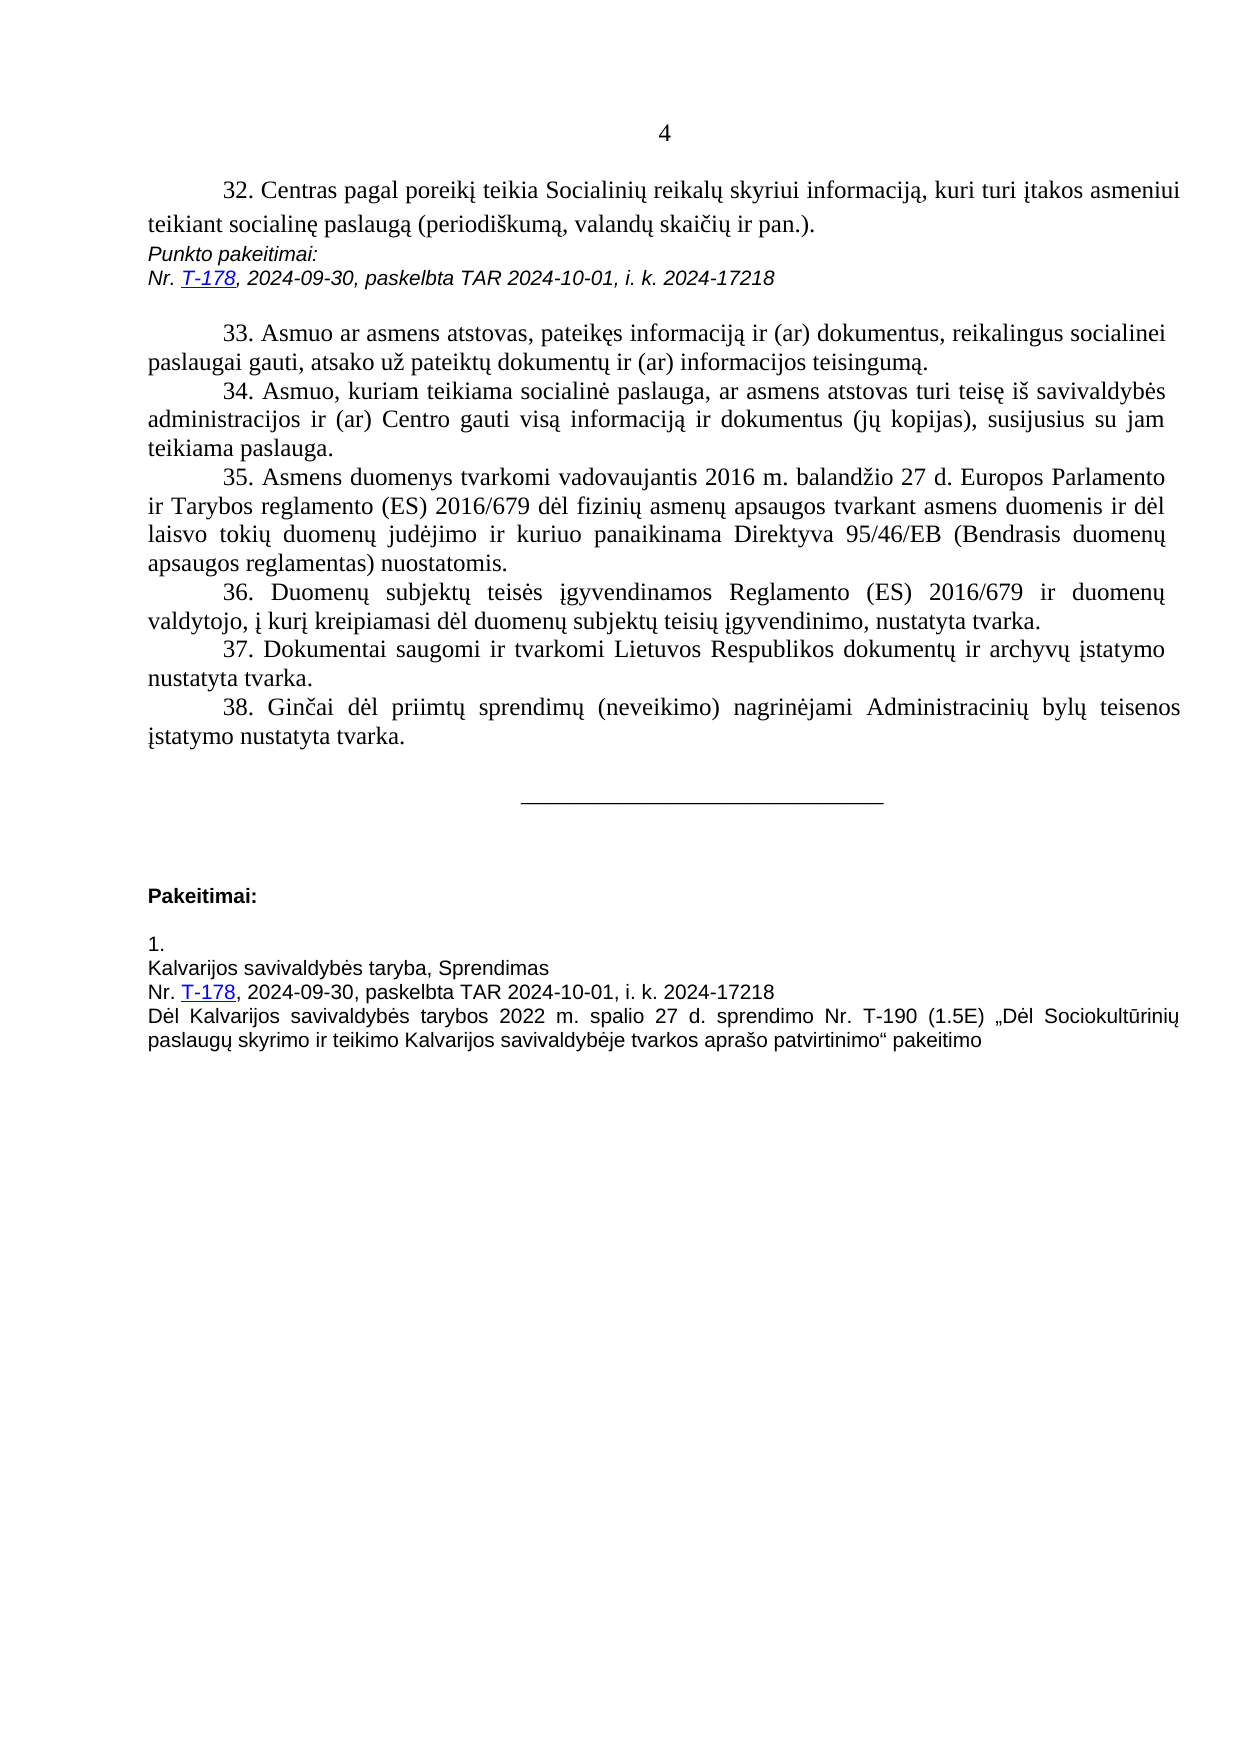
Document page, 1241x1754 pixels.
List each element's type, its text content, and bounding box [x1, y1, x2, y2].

text Pakeitimai: [148, 884, 1181, 908]
text 35. Asmens duomenys tvarkomi vadovaujantis 2016 m. balandžio 27 d. Europos Parlamento ir Tarybos reglamento (ES) 2016/679 dėl fizinių asmenų apsaugos tvarkant asmens duomenis ir dėl laisvo tokių duomenų judėjimo ir kuriuo panaikinama Direktyva 95/46/EB (Bendrasis duomenų apsaugos reglamentas) nuostatomis. [148, 462, 1167, 577]
text Nr. T-178, 2024-09-30, paskelbta TAR 2024-10-01, i. k. 2024-17218 [148, 266, 1181, 289]
text 34. Asmuo, kuriam teikiama socialinė paslauga, ar asmens atstovas turi teisę iš savivaldybės administracijos ir (ar) Centro gauti visą informaciją ir dokumentus (jų kopijas), susijusius su jam teikiama paslauga. [148, 376, 1167, 462]
text 1. [148, 932, 1181, 956]
text 32. Centras pagal poreikį teikia Socialinių reikalų skyriui informaciją, kuri turi įtakos asmeniui teikiant socialinę paslaugą (periodiškumą, valandų skaičių ir pan.). [148, 176, 1181, 237]
text Dėl Kalvarijos savivaldybės tarybos 2022 m. spalio 27 d. sprendimo Nr. T-190 (1.5E) „Dėl Sociokultūrinių paslaugų skyrimo ir teikimo Kalvarijos savivaldybėje tvarkos aprašo patvirtinimo“ pakeitimo [148, 1003, 1181, 1051]
text 37. Dokumentai saugomi ir tvarkomi Lietuvos Respublikos dokumentų ir archyvų įstatymo nustatyta tvarka. [148, 634, 1167, 692]
text 36. Duomenų subjektų teisės įgyvendinamos Reglamento (ES) 2016/679 ir duomenų valdytojo, į kurį kreipiamasi dėl duomenų subjektų teisių įgyvendinimo, nustatyta tvarka. [148, 577, 1167, 634]
text 33. Asmuo ar asmens atstovas, pateikęs informaciją ir (ar) dokumentus, reikalingus socialinei paslaugai gauti, atsako už pateiktų dokumentų ir (ar) informacijos teisingumą. [148, 318, 1167, 376]
text 38. Ginčai dėl priimtų sprendimų (neveikimo) nagrinėjami Administracinių bylų teisenos įstatymo nustatyta tvarka. [148, 692, 1181, 749]
text Kalvarijos savivaldybės taryba, Sprendimas [148, 956, 1181, 979]
text Nr. T-178, 2024-09-30, paskelbta TAR 2024-10-01, i. k. 2024-17218 [148, 979, 1181, 1003]
text _____________________________ [148, 778, 1181, 807]
text Punkto pakeitimai: [148, 242, 1181, 266]
